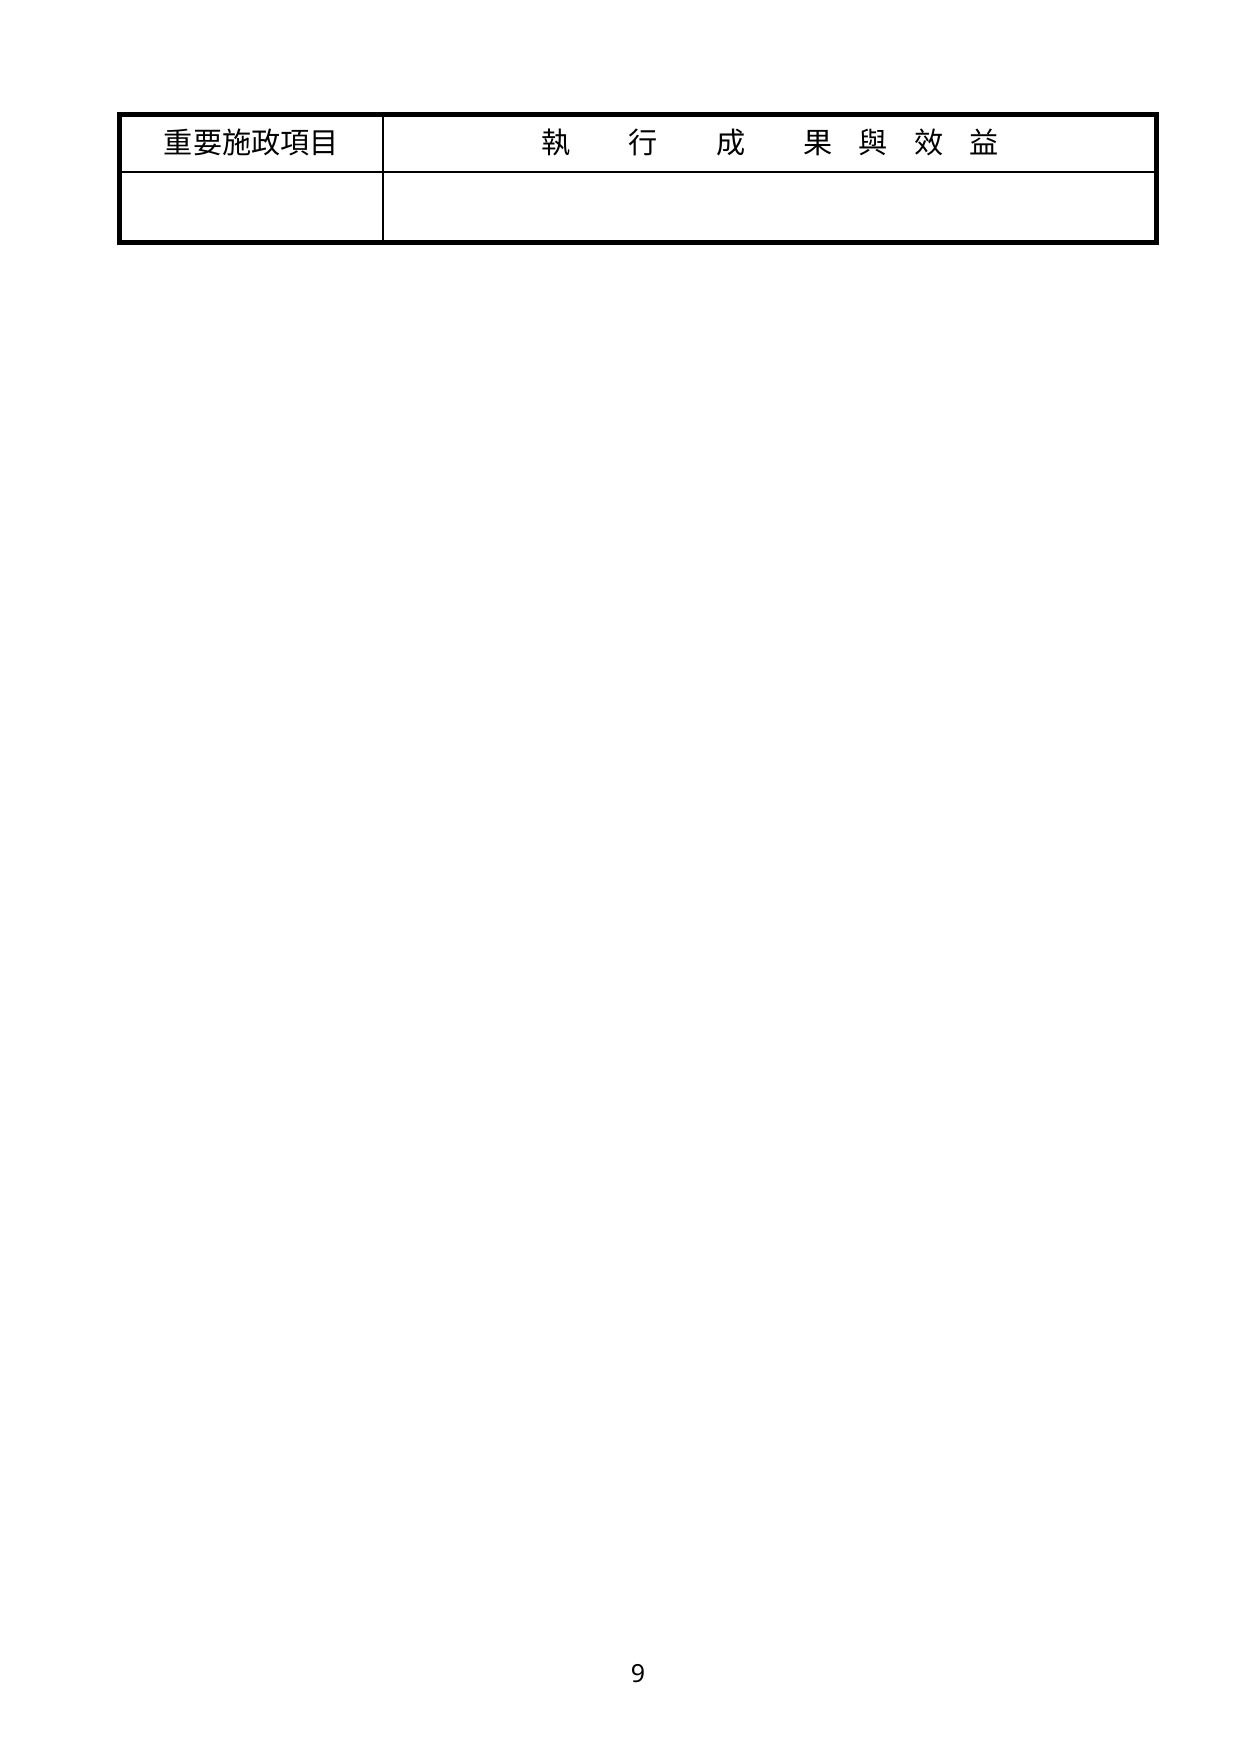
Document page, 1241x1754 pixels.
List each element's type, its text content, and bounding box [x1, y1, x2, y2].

table_header 重要施政項目 [122, 117, 382, 171]
table_header 執 行 成 果 與 效 益 [384, 117, 1154, 171]
table_cell [122, 173, 382, 240]
